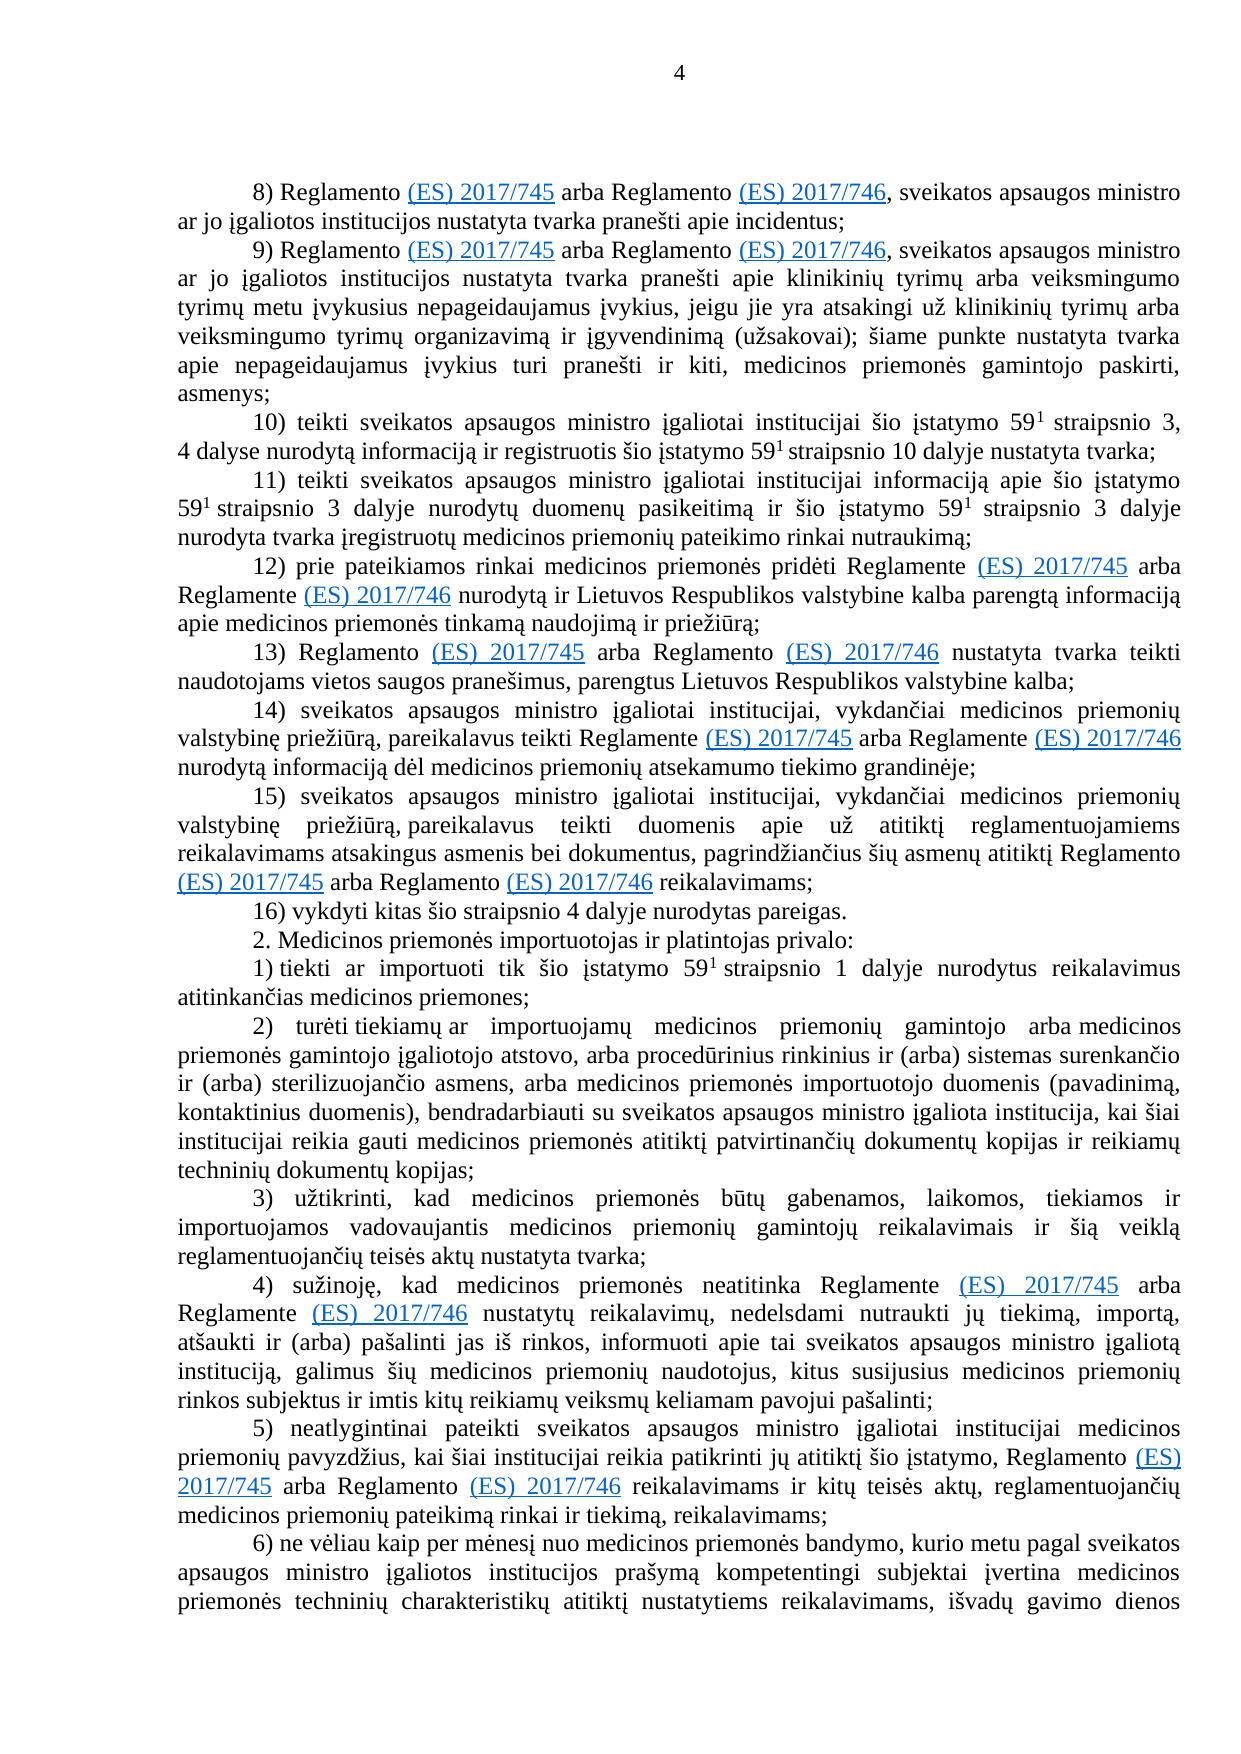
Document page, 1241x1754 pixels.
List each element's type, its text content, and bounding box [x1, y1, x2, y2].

text 6) ne vėliau kaip per mėnesį nuo medicinos priemonės bandymo, kurio metu pagal sveikatos apsaugos ministro įgaliotos institucijos prašymą kompetentingi subjektai įvertina medicinos priemonės techninių charakteristikų atitiktį nustatytiems reikalavimams, išvadų gavimo dienos [177, 1528, 1181, 1615]
text 9) Reglamento (ES) 2017/745 arba Reglamento (ES) 2017/746, sveikatos apsaugos ministro ar jo įgaliotos institucijos nustatyta tvarka pranešti apie klinikinių tyrimų arba veiksmingumo tyrimų metu įvykusius nepageidaujamus įvykius, jeigu jie yra atsakingi už klinikinių tyrimų arba veiksmingumo tyrimų organizavimą ir įgyvendinimą (užsakovai); šiame punkte nustatyta tvarka apie nepageidaujamus įvykius turi pranešti ir kiti, medicinos priemonės gamintojo paskirti, asmenys; [177, 235, 1181, 407]
text 10) teikti sveikatos apsaugos ministro įgaliotai institucijai šio įstatymo 591 straipsnio 3, 4 dalyse nurodytą informaciją ir registruotis šio įstatymo 591 straipsnio 10 dalyje nustatyta tvarka; [177, 407, 1181, 465]
text 4) sužinoję, kad medicinos priemonės neatitinka Reglamente (ES) 2017/745 arba Reglamente (ES) 2017/746 nustatytų reikalavimų, nedelsdami nutraukti jų tiekimą, importą, atšaukti ir (arba) pašalinti jas iš rinkos, informuoti apie tai sveikatos apsaugos ministro įgaliotą instituciją, galimus šių medicinos priemonių naudotojus, kitus susijusius medicinos priemonių rinkos subjektus ir imtis kitų reikiamų veiksmų keliamam pavojui pašalinti; [177, 1270, 1181, 1413]
text 2. Medicinos priemonės importuotojas ir platintojas privalo: [177, 925, 1181, 953]
text 16) vykdyti kitas šio straipsnio 4 dalyje nurodytas pareigas. [177, 896, 1181, 925]
text 12) prie pateikiamos rinkai medicinos priemonės pridėti Reglamente (ES) 2017/745 arba Reglamente (ES) 2017/746 nurodytą ir Lietuvos Respublikos valstybine kalba parengtą informaciją apie medicinos priemonės tinkamą naudojimą ir priežiūrą; [177, 551, 1181, 637]
text 2) turėti tiekiamų ar importuojamų medicinos priemonių gamintojo arba medicinos priemonės gamintojo įgaliotojo atstovo, arba procedūrinius rinkinius ir (arba) sistemas surenkančio ir (arba) sterilizuojančio asmens, arba medicinos priemonės importuotojo duomenis (pavadinimą, kontaktinius duomenis), bendradarbiauti su sveikatos apsaugos ministro įgaliota institucija, kai šiai institucijai reikia gauti medicinos priemonės atitiktį patvirtinančių dokumentų kopijas ir reikiamų techninių dokumentų kopijas; [177, 1011, 1181, 1183]
text 11) teikti sveikatos apsaugos ministro įgaliotai institucijai informaciją apie šio įstatymo 591 straipsnio 3 dalyje nurodytų duomenų pasikeitimą ir šio įstatymo 591 straipsnio 3 dalyje nurodyta tvarka įregistruotų medicinos priemonių pateikimo rinkai nutraukimą; [177, 465, 1181, 551]
text 13) Reglamento (ES) 2017/745 arba Reglamento (ES) 2017/746 nustatyta tvarka teikti naudotojams vietos saugos pranešimus, parengtus Lietuvos Respublikos valstybine kalba; [177, 637, 1181, 695]
text 8) Reglamento (ES) 2017/745 arba Reglamento (ES) 2017/746, sveikatos apsaugos ministro ar jo įgaliotos institucijos nustatyta tvarka pranešti apie incidentus; [177, 177, 1181, 235]
text 14) sveikatos apsaugos ministro įgaliotai institucijai, vykdančiai medicinos priemonių valstybinę priežiūrą, pareikalavus teikti Reglamente (ES) 2017/745 arba Reglamente (ES) 2017/746 nurodytą informaciją dėl medicinos priemonių atsekamumo tiekimo grandinėje; [177, 695, 1181, 781]
text 1) tiekti ar importuoti tik šio įstatymo 591 straipsnio 1 dalyje nurodytus reikalavimus atitinkančias medicinos priemones; [177, 953, 1181, 1011]
text 3) užtikrinti, kad medicinos priemonės būtų gabenamos, laikomos, tiekiamos ir importuojamos vadovaujantis medicinos priemonių gamintojų reikalavimais ir šią veiklą reglamentuojančių teisės aktų nustatyta tvarka; [177, 1183, 1181, 1270]
text 5) neatlygintinai pateikti sveikatos apsaugos ministro įgaliotai institucijai medicinos priemonių pavyzdžius, kai šiai institucijai reikia patikrinti jų atitiktį šio įstatymo, Reglamento (ES) 2017/745 arba Reglamento (ES) 2017/746 reikalavimams ir kitų teisės aktų, reglamentuojančių medicinos priemonių pateikimą rinkai ir tiekimą, reikalavimams; [177, 1413, 1181, 1528]
text 15) sveikatos apsaugos ministro įgaliotai institucijai, vykdančiai medicinos priemonių valstybinę priežiūrą, pareikalavus teikti duomenis apie už atitiktį reglamentuojamiems reikalavimams atsakingus asmenis bei dokumentus, pagrindžiančius šių asmenų atitiktį Reglamento (ES) 2017/745 arba Reglamento (ES) 2017/746 reikalavimams; [177, 781, 1181, 896]
